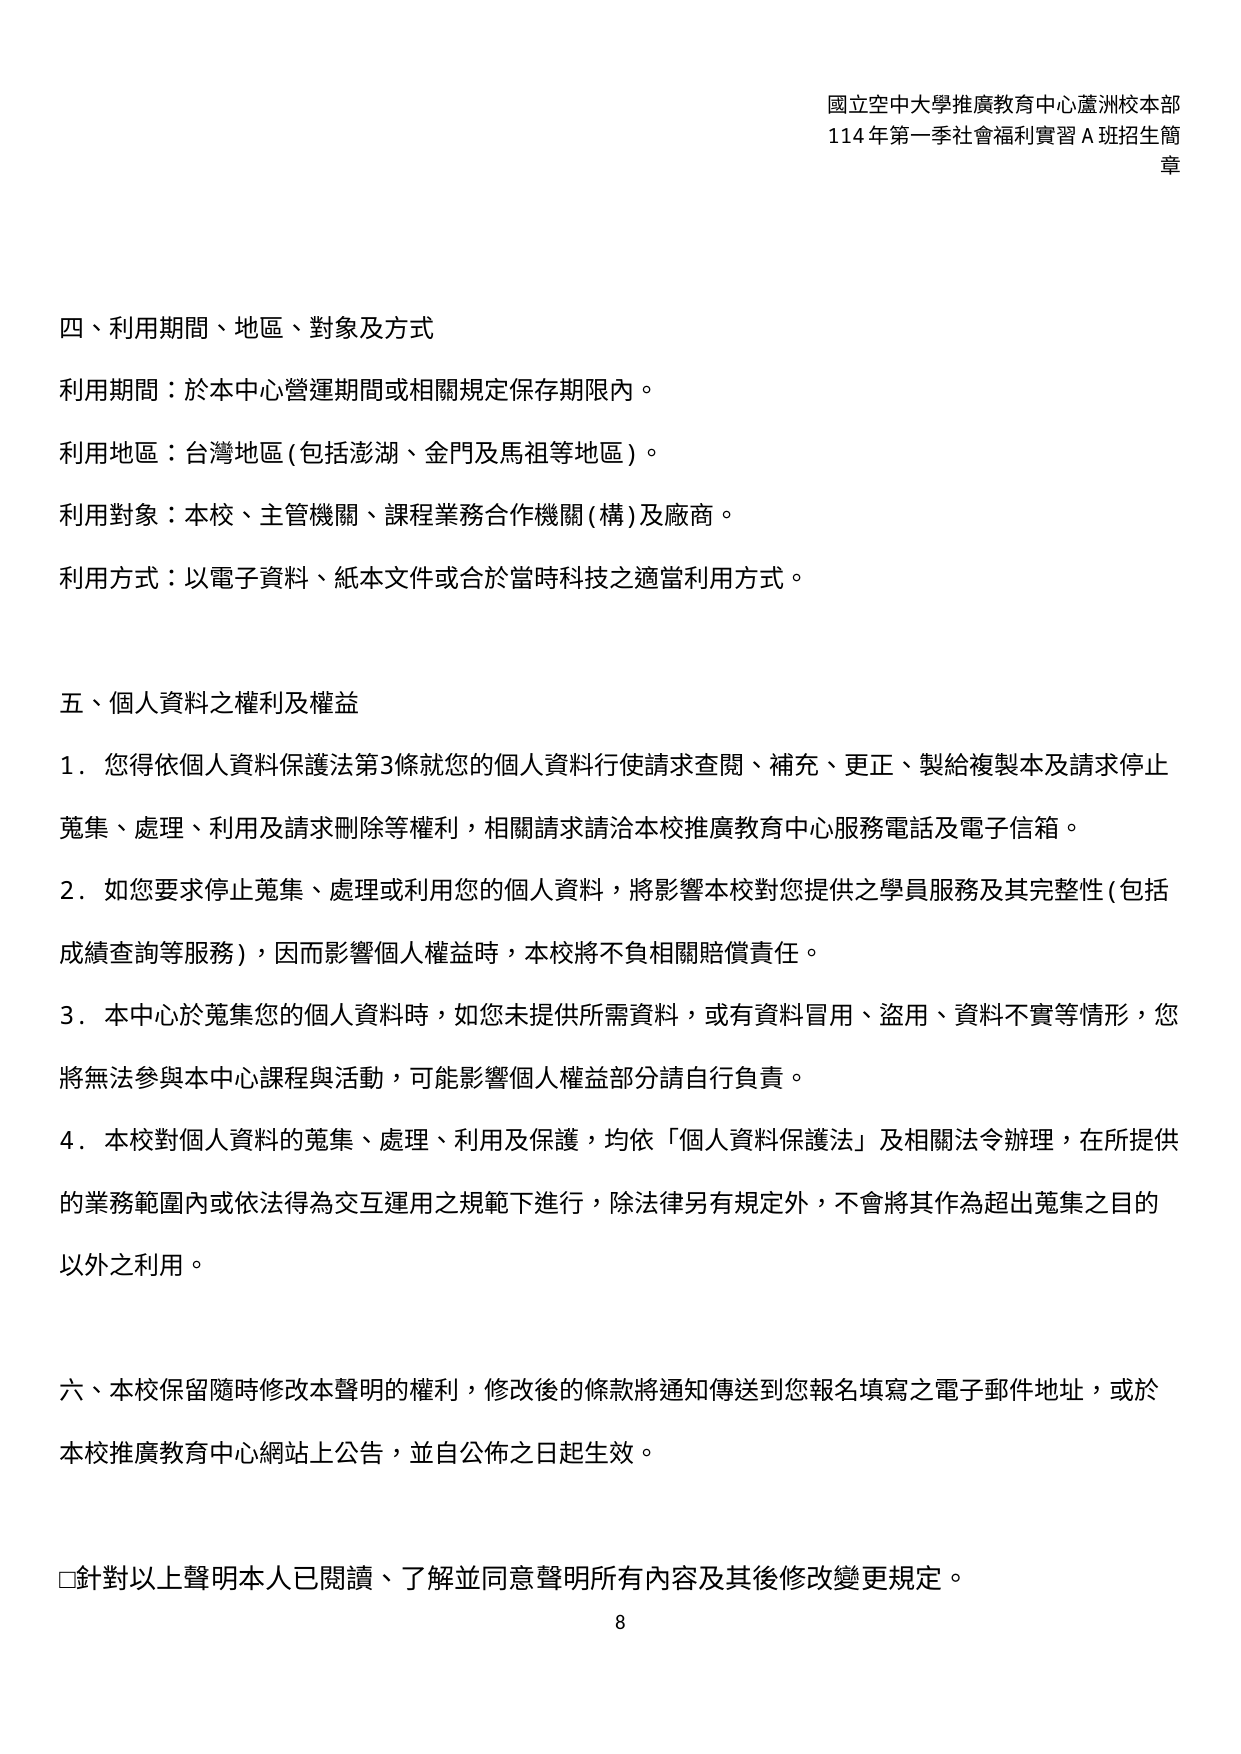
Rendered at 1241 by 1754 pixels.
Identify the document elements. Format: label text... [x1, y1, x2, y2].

text □針對以上聲明本人已閱讀、了解並同意聲明所有內容及其後修改變更規定。 [59, 1535, 1181, 1597]
text 六、本校保留隨時修改本聲明的權利，修改後的條款將通知傳送到您報名填寫之電子郵件地址，或於本校推廣教育中心網站上公告，並自公佈之日起生效。 [59, 1347, 1181, 1472]
text 利用方式：以電子資料、紙本文件或合於當時科技之適當利用方式。 [59, 535, 1181, 597]
text 4. 本校對個人資料的蒐集、處理、利用及保護，均依「個人資料保護法」及相關法令辦理，在所提供的業務範圍內或依法得為交互運用之規範下進行，除法律另有規定外，不會將其作為超出蒐集之目的以外之利用。 [59, 1097, 1181, 1285]
text 五、個人資料之權利及權益 [59, 660, 1181, 722]
text 利用對象：本校、主管機關、課程業務合作機關(構)及廠商。 [59, 472, 1181, 535]
text 1. 您得依個人資料保護法第3條就您的個人資料行使請求查閱、補充、更正、製給複製本及請求停止蒐集、處理、利用及請求刪除等權利，相關請求請洽本校推廣教育中心服務電話及電子信箱。 [59, 722, 1181, 847]
text 四、利用期間、地區、對象及方式 [59, 285, 1181, 347]
text 2. 如您要求停止蒐集、處理或利用您的個人資料，將影響本校對您提供之學員服務及其完整性(包括成績查詢等服務)，因而影響個人權益時，本校將不負相關賠償責任。 [59, 847, 1181, 972]
text 利用期間：於本中心營運期間或相關規定保存期限內。 [59, 347, 1181, 410]
text 3. 本中心於蒐集您的個人資料時，如您未提供所需資料，或有資料冒用、盜用、資料不實等情形，您將無法參與本中心課程與活動，可能影響個人權益部分請自行負責。 [59, 972, 1181, 1097]
text 利用地區：台灣地區(包括澎湖、金門及馬祖等地區)。 [59, 410, 1181, 472]
